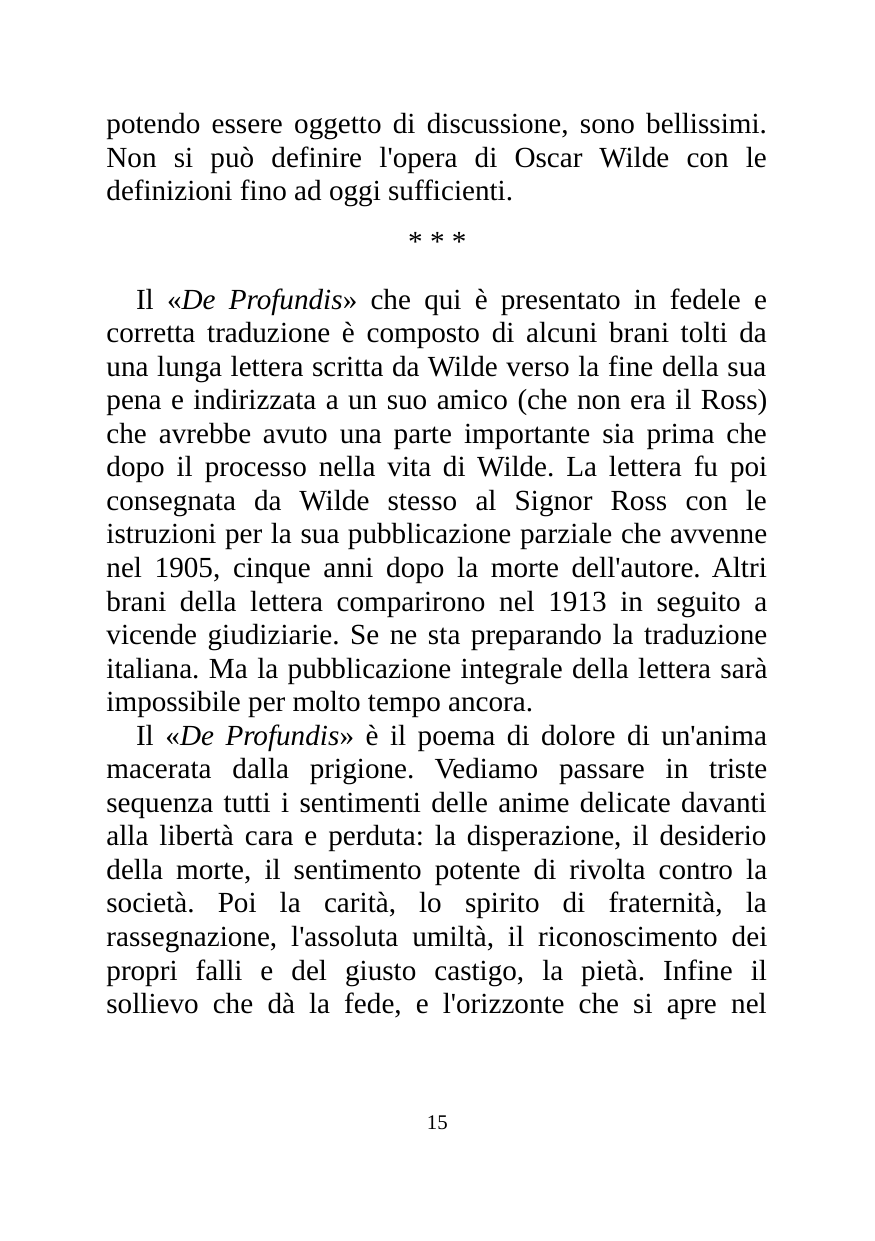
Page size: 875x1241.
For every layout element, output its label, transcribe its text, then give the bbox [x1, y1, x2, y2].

text Il «De Profundis» è il poema di dolore di un'anima macerata dalla prigione. Vediamo passare in triste sequenza tutti i sentimenti delle anime delicate davanti alla libertà cara e perduta: la disperazione, il desiderio della morte, il sentimento potente di rivolta contro la società. Poi la carità, lo spirito di fraternità, la rassegnazione, l'assoluta umiltà, il riconoscimento dei propri falli e del giusto castigo, la pietà. Infine il sollievo che dà la fede, e l'orizzonte che si apre nel [106, 718, 768, 1020]
text * * * [106, 224, 768, 258]
text Il «De Profundis» che qui è presentato in fedele e corretta traduzione è composto di alcuni brani tolti da una lunga lettera scritta da Wilde verso la fine della sua pena e indirizzata a un suo amico (che non era il Ross) che avrebbe avuto una parte importante sia prima che dopo il processo nella vita di Wilde. La lettera fu poi consegnata da Wilde stesso al Signor Ross con le istruzioni per la sua pubblicazione parziale che avvenne nel 1905, cinque anni dopo la morte dell'autore. Altri brani della lettera comparirono nel 1913 in seguito a vicende giudiziarie. Se ne sta preparando la traduzione italiana. Ma la pubblicazione integrale della lettera sarà impossibile per molto tempo ancora. [106, 282, 768, 718]
text potendo essere oggetto di discussione, sono bellissimi. Non si può definire l'opera di Oscar Wilde con le definizioni fino ad oggi sufficienti. [106, 106, 768, 207]
